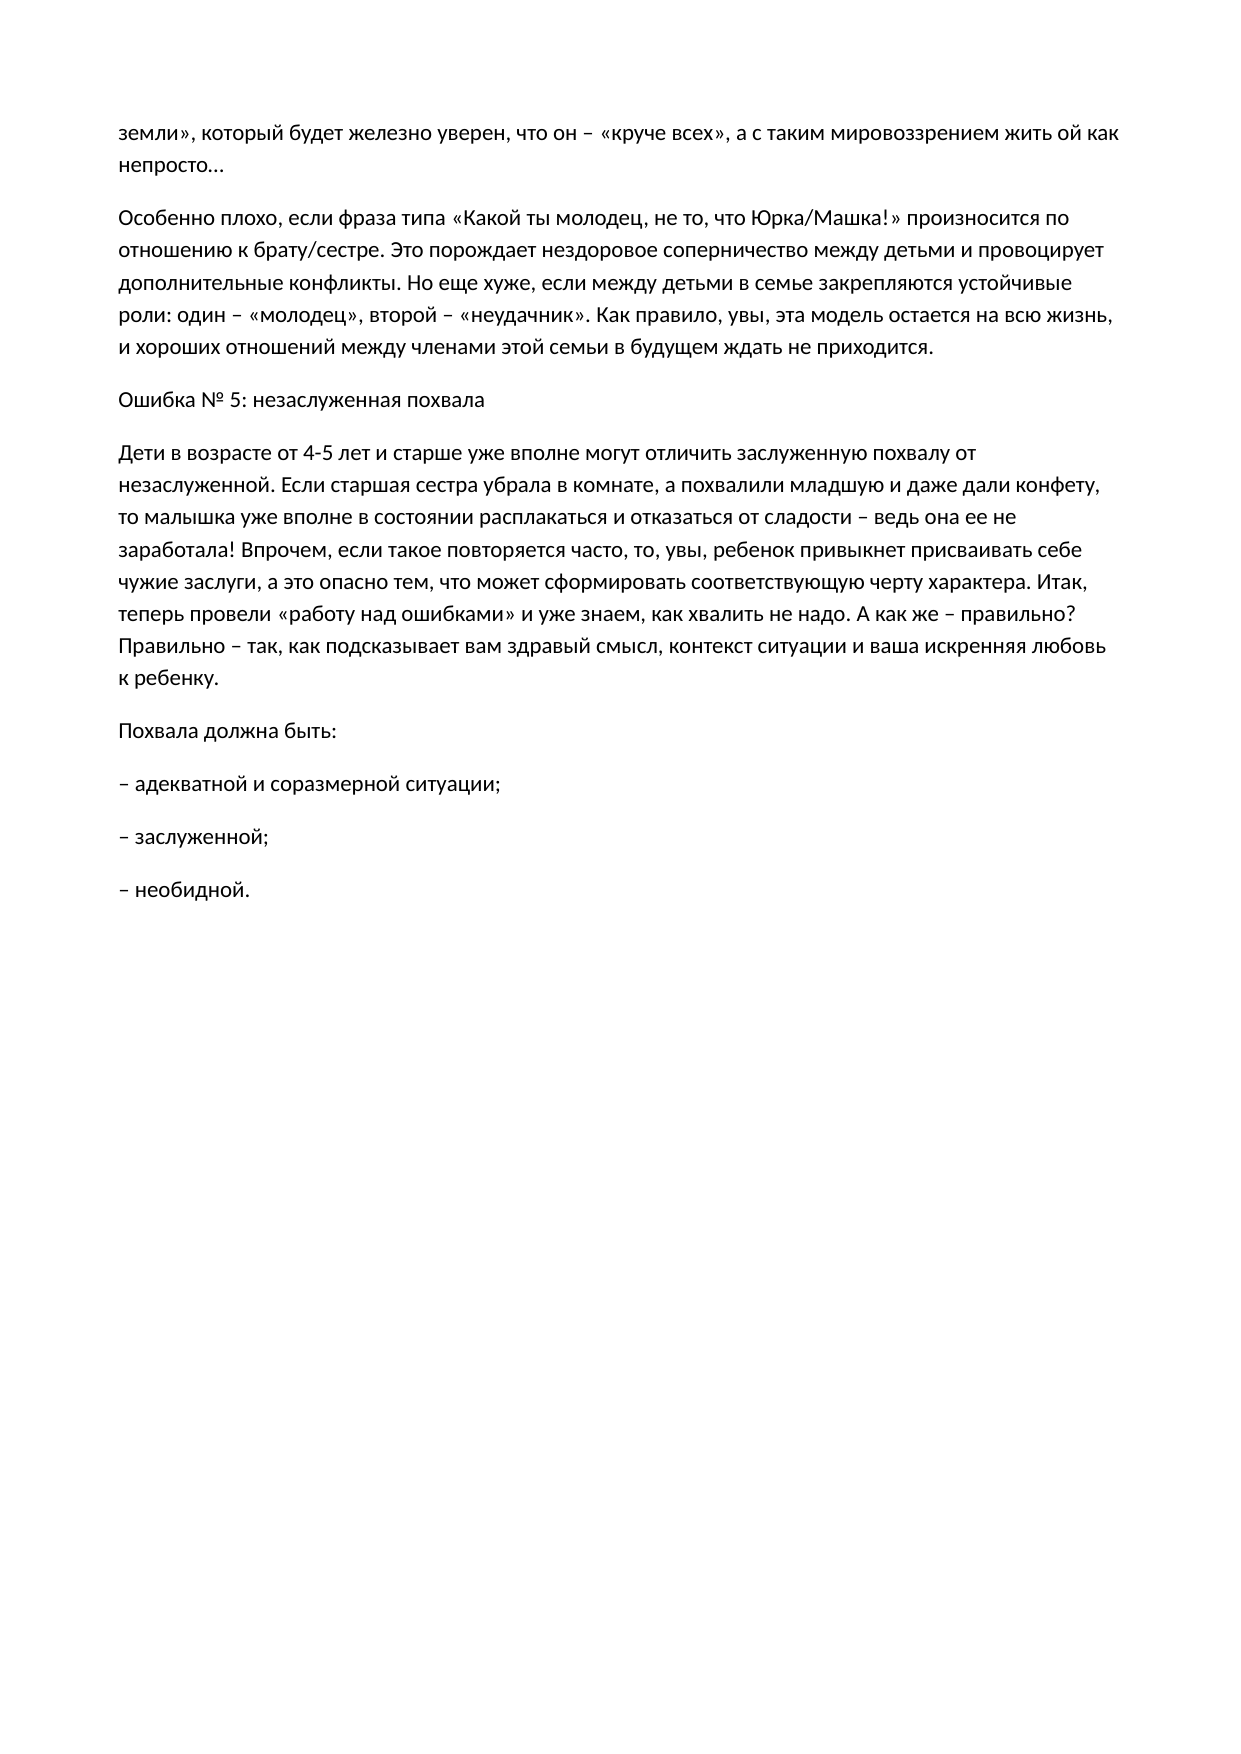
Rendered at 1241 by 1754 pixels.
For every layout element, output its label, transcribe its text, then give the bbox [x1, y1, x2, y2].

text – необидной. [118, 876, 1122, 903]
text Особенно плохо, если фраза типа «Какой ты молодец, не то, что Юрка/Машка!» произносится по отношению к брату/сестре. Это порождает нездоровое соперничество между детьми и провоцирует дополнительные конфликты. Но еще хуже, если между детьми в семье закрепляются устойчивые роли: один – «молодец», второй – «неудачник». Как правило, увы, эта модель остается на всю жизнь, и хороших отношений между членами этой семьи в будущем ждать не приходится. [118, 203, 1122, 360]
text – заслуженной; [118, 822, 1122, 851]
text Ошибка № 5: незаслуженная похвала [118, 385, 1122, 413]
text Дети в возрасте от 4-5 лет и старше уже вполне могут отличить заслуженную похвалу от незаслуженной. Если старшая сестра убрала в комнате, а похвалили младшую и даже дали конфету, то малышка уже вполне в состоянии расплакаться и отказаться от сладости – ведь она ее не заработала! Впрочем, если такое повторяется часто, то, увы, ребенок привыкнет присваивать себе чужие заслуги, а это опасно тем, что может сформировать соответствующую черту характера. Итак, теперь провели «работу над ошибками» и уже знаем, как хвалить не надо. А как же – правильно? Правильно – так, как подсказывает вам здравый смысл, контекст ситуации и ваша искренняя любовь к ребенку. [118, 438, 1122, 691]
text Похвала должна быть: [118, 716, 1122, 744]
text – адекватной и соразмерной ситуации; [118, 769, 1122, 797]
text земли», который будет железно уверен, что он – «круче всех», а с таким мировоззрением жить ой как непросто… [118, 118, 1122, 178]
